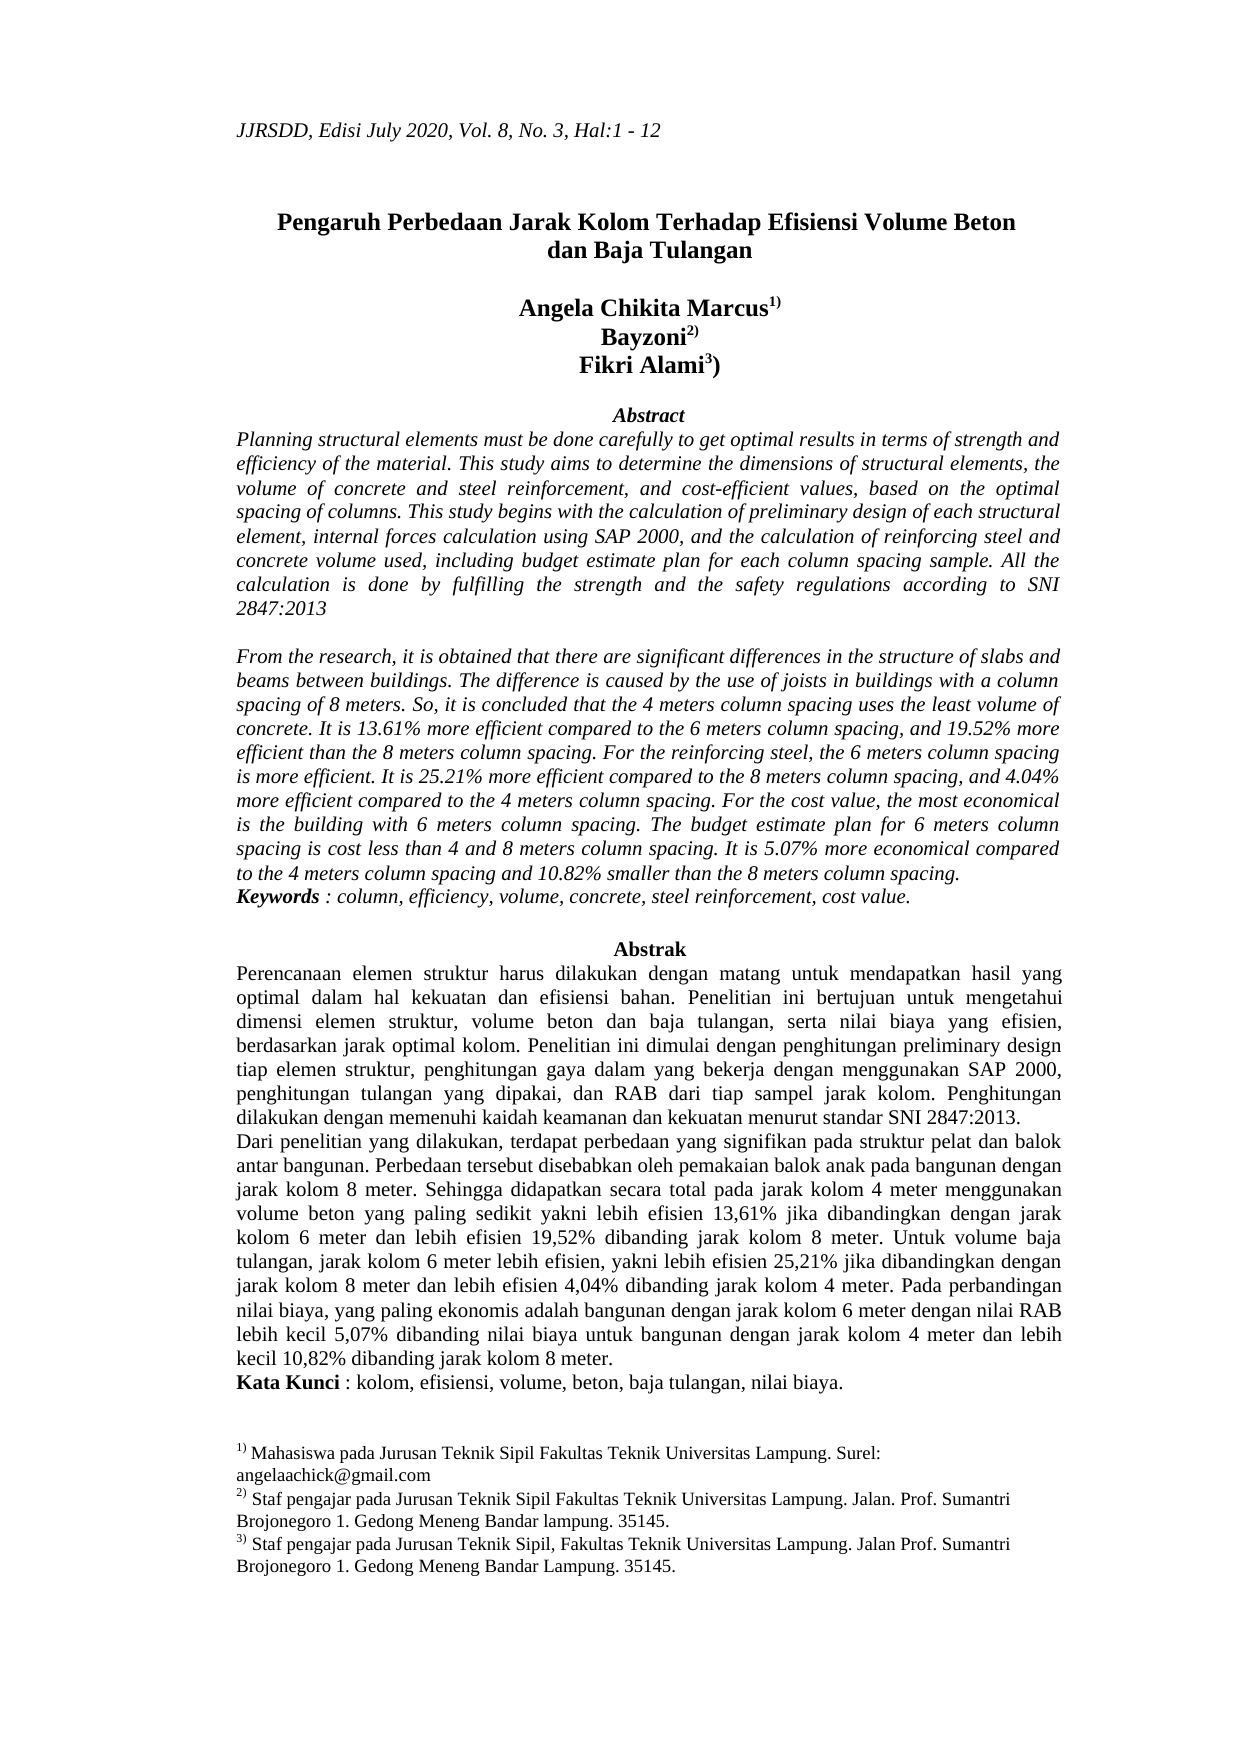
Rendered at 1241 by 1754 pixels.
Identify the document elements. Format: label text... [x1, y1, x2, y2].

text Fikri Alami) [236, 350, 1063, 379]
text Pengaruh Perbedaan Jarak Kolom Terhadap Efisiensi Volume Beton [236, 207, 1063, 235]
text ) Staf pengajar pada Jurusan Teknik Sipil, Fakultas Teknik Universitas Lampung. Jalan Prof. Sumantri Brojonegoro 1. Gedong Meneng Bandar Lampung. 35145. [236, 1531, 1063, 1577]
text ) Mahasiswa pada Jurusan Teknik Sipil Fakultas Teknik Universitas Lampung. Surel: angelaachick@gmail.com [236, 1440, 1063, 1486]
text Perencanaan elemen struktur harus dilakukan dengan matang untuk mendapatkan hasil yang optimal dalam hal kekuatan dan efisiensi bahan. Penelitian ini bertujuan untuk mengetahui dimensi elemen struktur, volume beton dan baja tulangan, serta nilai biaya yang efisien, berdasarkan jarak optimal kolom. Penelitian ini dimulai dengan penghitungan preliminary design tiap elemen struktur, penghitungan gaya dalam yang bekerja dengan menggunakan SAP 2000, penghitungan tulangan yang dipakai, dan RAB dari tiap sampel jarak kolom. Penghitungan dilakukan dengan memenuhi kaidah keamanan dan kekuatan menurut standar SNI 2847:2013. [236, 961, 1063, 1129]
text ) Staf pengajar pada Jurusan Teknik Sipil Fakultas Teknik Universitas Lampung. Jalan. Prof. Sumantri Brojonegoro 1. Gedong Meneng Bandar lampung. 35145. [236, 1486, 1063, 1531]
text Bayzoni) [236, 322, 1063, 350]
text From the research, it is obtained that there are significant differences in the structure of slabs and beams between buildings. The difference is caused by the use of joists in buildings with a column spacing of 8 meters. So, it is concluded that the 4 meters column spacing uses the least volume of concrete. It is 13.61% more efficient compared to the 6 meters column spacing, and 19.52% more efficient than the 8 meters column spacing. For the reinforcing steel, the 6 meters column spacing is more efficient. It is 25.21% more efficient compared to the 8 meters column spacing, and 4.04% more efficient compared to the 4 meters column spacing. For the cost value, the most economical is the building with 6 meters column spacing. The budget estimate plan for 6 meters column spacing is cost less than 4 and 8 meters column spacing. It is 5.07% more economical compared to the 4 meters column spacing and 10.82% smaller than the 8 meters column spacing. [236, 644, 1063, 884]
text Dari penelitian yang dilakukan, terdapat perbedaan yang signifikan pada struktur pelat dan balok antar bangunan. Perbedaan tersebut disebabkan oleh pemakaian balok anak pada bangunan dengan jarak kolom 8 meter. Sehingga didapatkan secara total pada jarak kolom 4 meter menggunakan volume beton yang paling sedikit yakni lebih efisien 13,61% jika dibandingkan dengan jarak kolom 6 meter dan lebih efisien 19,52% dibanding jarak kolom 8 meter. Untuk volume baja tulangan, jarak kolom 6 meter lebih efisien, yakni lebih efisien 25,21% jika dibandingkan dengan jarak kolom 8 meter dan lebih efisien 4,04% dibanding jarak kolom 4 meter. Pada perbandingan nilai biaya, yang paling ekonomis adalah bangunan dengan jarak kolom 6 meter dengan nilai RAB lebih kecil 5,07% dibanding nilai biaya untuk bangunan dengan jarak kolom 4 meter dan lebih kecil 10,82% dibanding jarak kolom 8 meter. [236, 1129, 1063, 1370]
text Abstrak [236, 937, 1063, 961]
text dan Baja Tulangan [236, 235, 1063, 264]
text Abstract [236, 403, 1063, 427]
text Angela Chikita Marcus) [236, 293, 1063, 322]
text Kata Kunci : kolom, efisiensi, volume, beton, baja tulangan, nilai biaya. [236, 1370, 1063, 1394]
text Keywords : column, efficiency, volume, concrete, steel reinforcement, cost value. [236, 884, 1063, 908]
text Planning structural elements must be done carefully to get optimal results in terms of strength and efficiency of the material. This study aims to determine the dimensions of structural elements, the volume of concrete and steel reinforcement, and cost-efficient values, based on the optimal spacing of columns. This study begins with the calculation of preliminary design of each structural element, internal forces calculation using SAP 2000, and the calculation of reinforcing steel and concrete volume used, including budget estimate plan for each column spacing sample. All the calculation is done by fulfilling the strength and the safety regulations according to SNI 2847:2013 [236, 427, 1063, 620]
